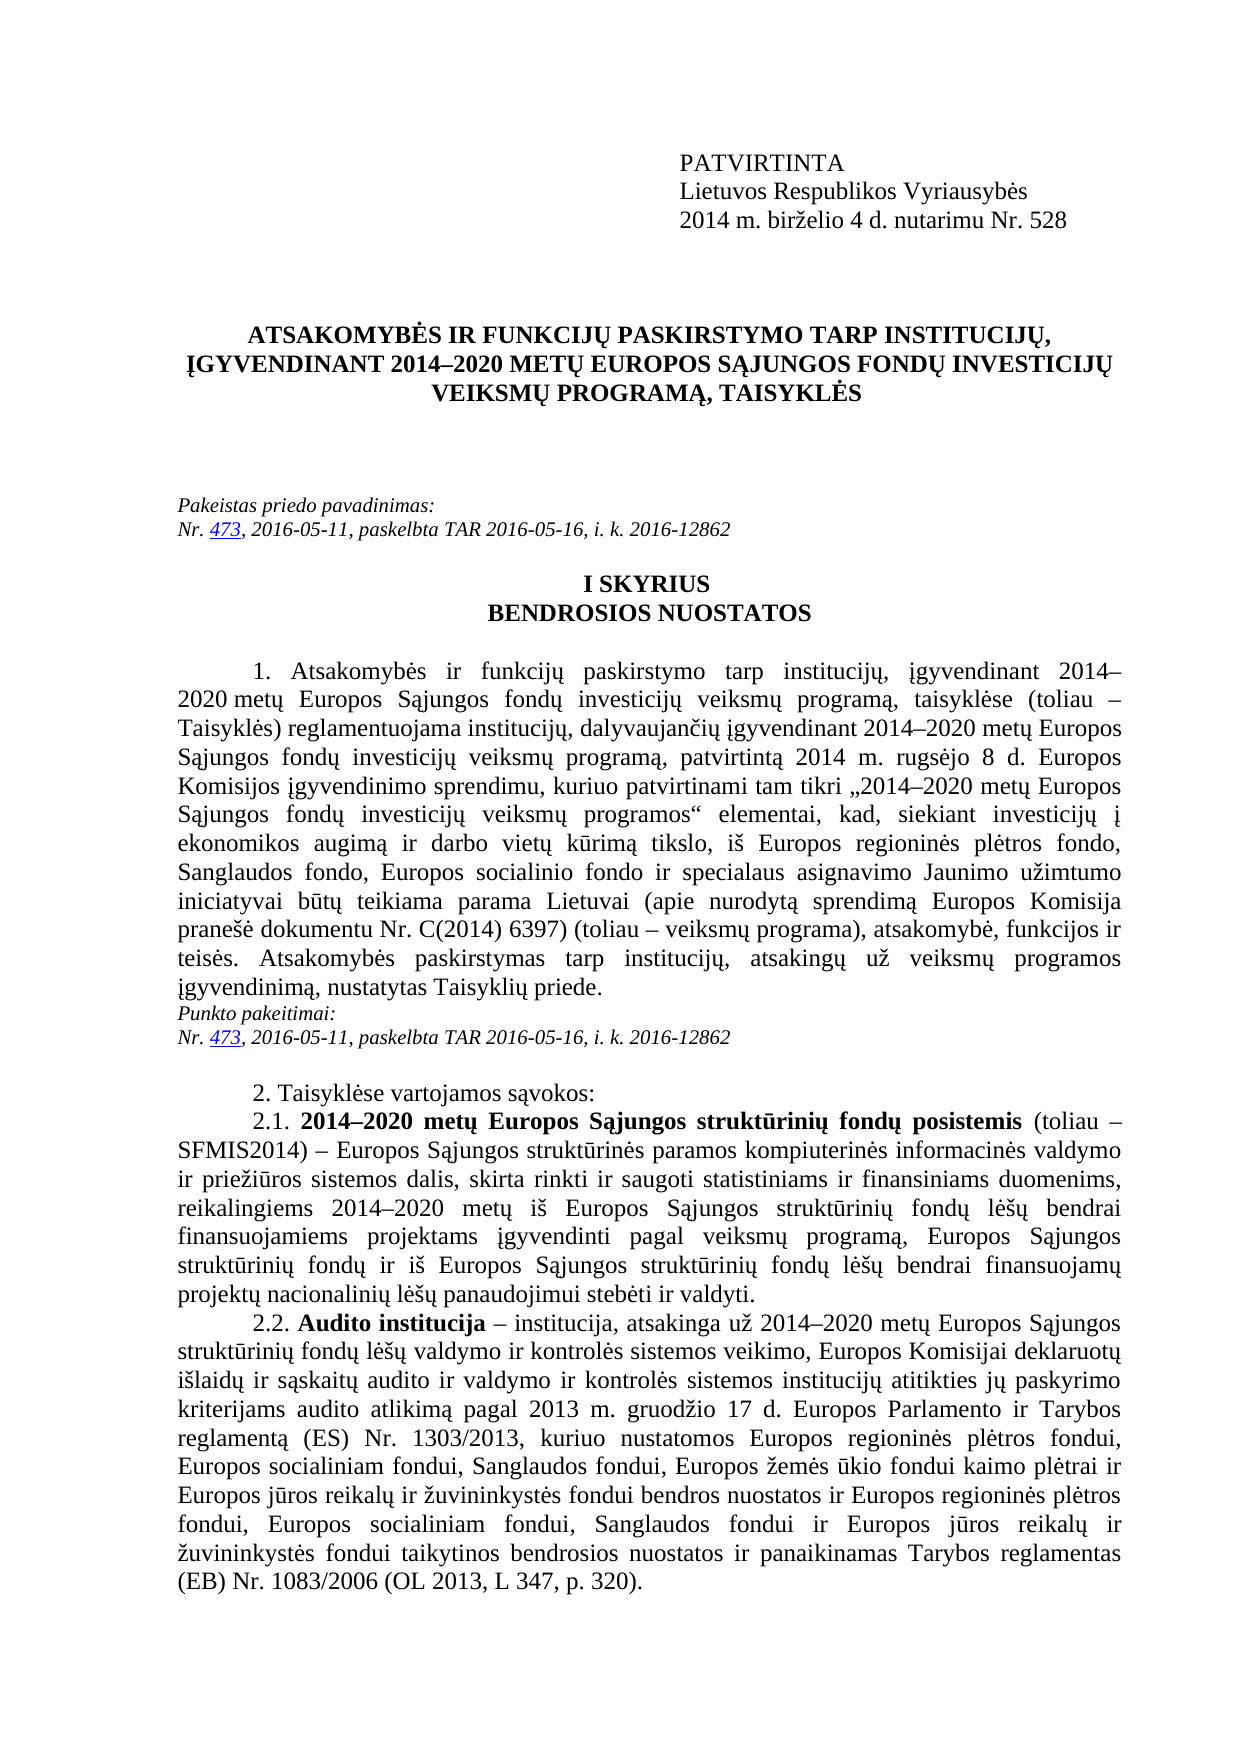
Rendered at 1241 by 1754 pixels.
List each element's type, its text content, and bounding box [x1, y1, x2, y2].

text Nr. 473, 2016-05-11, paskelbta TAR 2016-05-16, i. k. 2016-12862 [177, 517, 1122, 541]
text ATSAKOMYBĖS IR FUNKCIJŲ PASKIRSTYMO TARP INSTITUCIJŲ, ĮGYVENDINANT 2014–2020 METŲ EUROPOS SĄJUNGOS FONDŲ INVESTICIJŲ VEIKSMŲ PROGRAMĄ, TAISYKLĖS [177, 320, 1122, 406]
text 2.1. 2014–2020 metų Europos Sąjungos struktūrinių fondų posistemis (toliau – SFMIS2014) – Europos Sąjungos struktūrinės paramos kompiuterinės informacinės valdymo ir priežiūros sistemos dalis, skirta rinkti ir saugoti statistiniams ir finansiniams duomenims, reikalingiems 2014–2020 metų iš Europos Sąjungos struktūrinių fondų lėšų bendrai finansuojamiems projektams įgyvendinti pagal veiksmų programą, Europos Sąjungos struktūrinių fondų ir iš Europos Sąjungos struktūrinių fondų lėšų bendrai finansuojamų projektų nacionalinių lėšų panaudojimui stebėti ir valdyti. [177, 1106, 1122, 1308]
text Pakeistas priedo pavadinimas: [177, 493, 1122, 517]
text BENDROSIOS NUOSTATOS [177, 598, 1122, 627]
text PATVIRTINTA Lietuvos Respublikos Vyriausybės 2014 m. birželio 4 d. nutarimu Nr. 528 [679, 148, 1122, 234]
text I SKYRIUS [177, 569, 1122, 598]
text 1. Atsakomybės ir funkcijų paskirstymo tarp institucijų, įgyvendinant 2014–2020 metų Europos Sąjungos fondų investicijų veiksmų programą, taisyklėse (toliau – Taisyklės) reglamentuojama institucijų, dalyvaujančių įgyvendinant 2014–2020 metų Europos Sąjungos fondų investicijų veiksmų programą, patvirtintą 2014 m. rugsėjo 8 d. Europos Komisijos įgyvendinimo sprendimu, kuriuo patvirtinami tam tikri „2014–2020 metų Europos Sąjungos fondų investicijų veiksmų programos“ elementai, kad, siekiant investicijų į ekonomikos augimą ir darbo vietų kūrimą tikslo, iš Europos regioninės plėtros fondo, Sanglaudos fondo, Europos socialinio fondo ir specialaus asignavimo Jaunimo užimtumo iniciatyvai būtų teikiama parama Lietuvai (apie nurodytą sprendimą Europos Komisija pranešė dokumentu Nr. C(2014) 6397) (toliau – veiksmų programa), atsakomybė, funkcijos ir teisės. Atsakomybės paskirstymas tarp institucijų, atsakingų už veiksmų programos įgyvendinimą, nustatytas Taisyklių priede. [177, 656, 1122, 1001]
text 2. Taisyklėse vartojamos sąvokos: [177, 1078, 1122, 1106]
text 2.2. Audito institucija – institucija, atsakinga už 2014–2020 metų Europos Sąjungos struktūrinių fondų lėšų valdymo ir kontrolės sistemos veikimo, Europos Komisijai deklaruotų išlaidų ir sąskaitų audito ir valdymo ir kontrolės sistemos institucijų atitikties jų paskyrimo kriterijams audito atlikimą pagal 2013 m. gruodžio 17 d. Europos Parlamento ir Tarybos reglamentą (ES) Nr. 1303/2013, kuriuo nustatomos Europos regioninės plėtros fondui, Europos socialiniam fondui, Sanglaudos fondui, Europos žemės ūkio fondui kaimo plėtrai ir Europos jūros reikalų ir žuvininkystės fondui bendros nuostatos ir Europos regioninės plėtros fondui, Europos socialiniam fondui, Sanglaudos fondui ir Europos jūros reikalų ir žuvininkystės fondui taikytinos bendrosios nuostatos ir panaikinamas Tarybos reglamentas (EB) Nr. 1083/2006 (OL 2013, L 347, p. 320). [177, 1308, 1122, 1595]
text Punkto pakeitimai: [177, 1001, 1122, 1025]
text Nr. 473, 2016-05-11, paskelbta TAR 2016-05-16, i. k. 2016-12862 [177, 1025, 1122, 1049]
